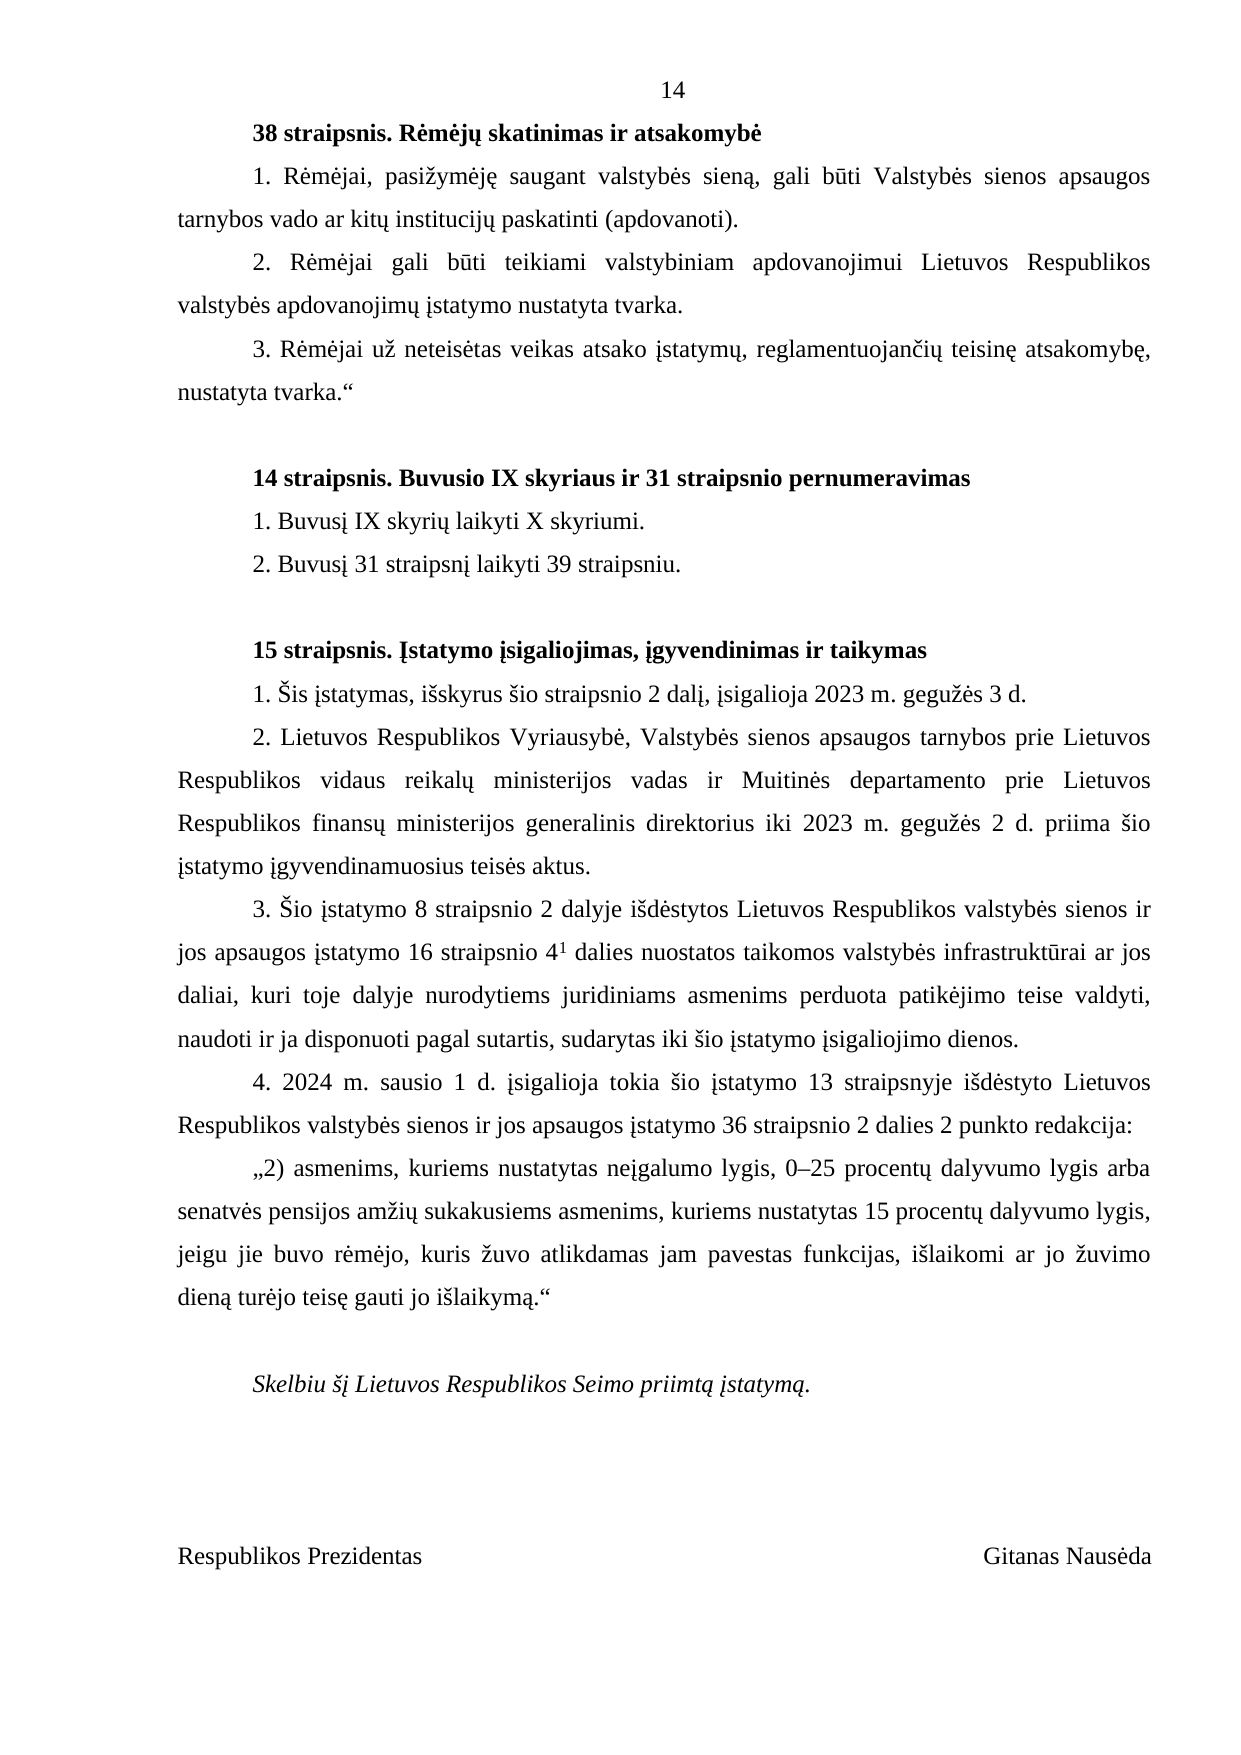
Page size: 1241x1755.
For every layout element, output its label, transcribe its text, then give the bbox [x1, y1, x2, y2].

text 1. Rėmėjai, pasižymėję saugant valstybės sieną, gali būti Valstybės sienos apsaugos tarnybos vado ar kitų institucijų paskatinti (apdovanoti). [177, 161, 1152, 233]
text 4. 2024 m. sausio 1 d. įsigalioja tokia šio įstatymo 13 straipsnyje išdėstyto Lietuvos Respublikos valstybės sienos ir jos apsaugos įstatymo 36 straipsnio 2 dalies 2 punkto redakcija: [177, 1067, 1152, 1139]
text 15 straipsnis. Įstatymo įsigaliojimas, įgyvendinimas ir taikymas [177, 636, 1152, 664]
text 2. Buvusį 31 straipsnį laikyti 39 straipsniu. [177, 549, 1152, 578]
text „2) asmenims, kuriems nustatytas neįgalumo lygis, 0–25 procentų dalyvumo lygis arba senatvės pensijos amžių sukakusiems asmenims, kuriems nustatytas 15 procentų dalyvumo lygis, jeigu jie buvo rėmėjo, kuris žuvo atlikdamas jam pavestas funkcijas, išlaikomi ar jo žuvimo dieną turėjo teisę gauti jo išlaikymą.“ [177, 1153, 1152, 1311]
text 38 straipsnis. Rėmėjų skatinimas ir atsakomybė [177, 118, 1152, 147]
text 2. Rėmėjai gali būti teikiami valstybiniam apdovanojimui Lietuvos Respublikos valstybės apdovanojimų įstatymo nustatyta tvarka. [177, 247, 1152, 319]
text 3. Šio įstatymo 8 straipsnio 2 dalyje išdėstytos Lietuvos Respublikos valstybės sienos ir jos apsaugos įstatymo 16 straipsnio 41 dalies nuostatos taikomos valstybės infrastruktūrai ar jos daliai, kuri toje dalyje nurodytiems juridiniams asmenims perduota patikėjimo teise valdyti, naudoti ir ja disponuoti pagal sutartis, sudarytas iki šio įstatymo įsigaliojimo dienos. [177, 894, 1152, 1052]
text Respublikos Prezidentas Gitanas Nausėda [177, 1541, 1152, 1570]
text 2. Lietuvos Respublikos Vyriausybė, Valstybės sienos apsaugos tarnybos prie Lietuvos Respublikos vidaus reikalų ministerijos vadas ir Muitinės departamento prie Lietuvos Respublikos finansų ministerijos generalinis direktorius iki 2023 m. gegužės 2 d. priima šio įstatymo įgyvendinamuosius teisės aktus. [177, 722, 1152, 880]
text 1. Šis įstatymas, išskyrus šio straipsnio 2 dalį, įsigalioja 2023 m. gegužės 3 d. [177, 679, 1152, 707]
text 14 straipsnis. Buvusio IX skyriaus ir 31 straipsnio pernumeravimas [177, 463, 1152, 492]
text Skelbiu šį Lietuvos Respublikos Seimo priimtą įstatymą. [177, 1369, 1152, 1397]
text 1. Buvusį IX skyrių laikyti X skyriumi. [177, 506, 1152, 535]
text 3. Rėmėjai už neteisėtas veikas atsako įstatymų, reglamentuojančių teisinę atsakomybę, nustatyta tvarka.“ [177, 334, 1152, 406]
